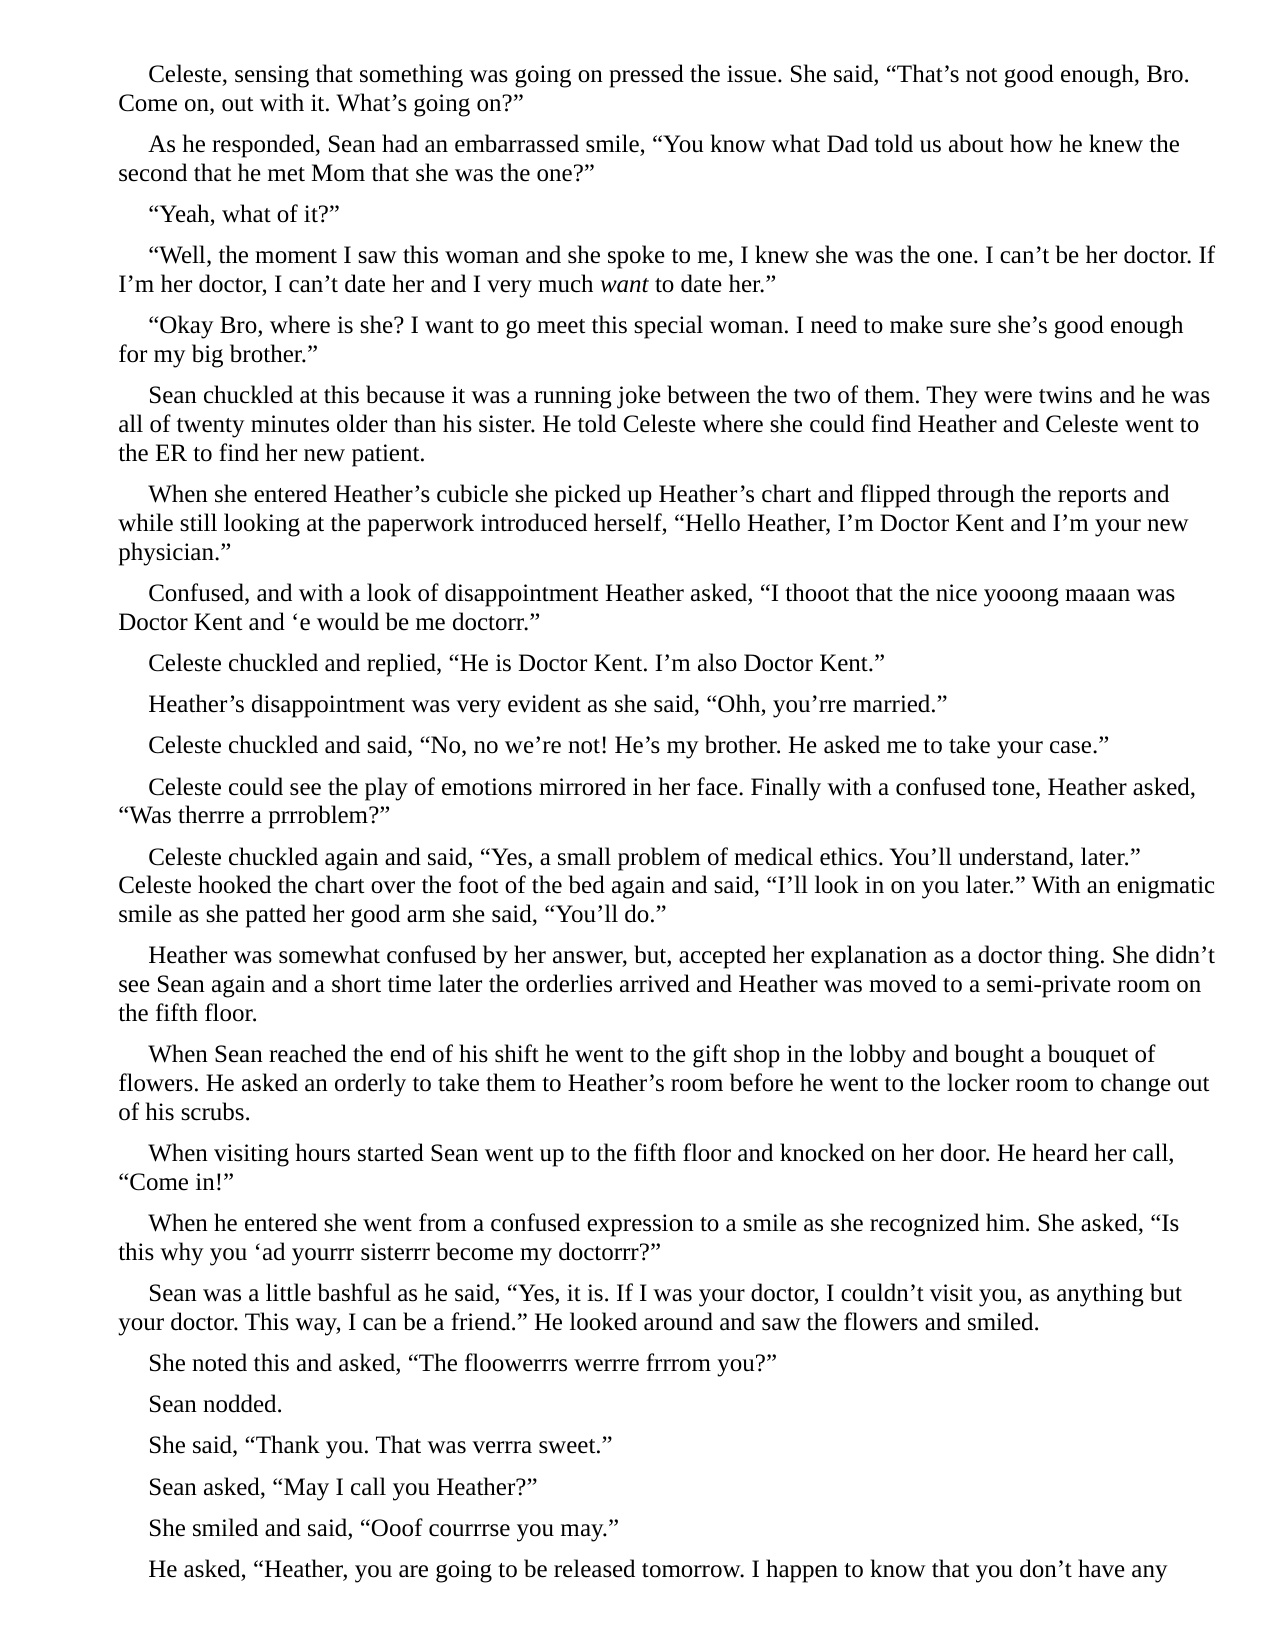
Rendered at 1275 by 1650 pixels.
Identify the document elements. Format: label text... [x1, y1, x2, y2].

text She smiled and said, “Ooof courrrse you may.” [118, 1513, 1216, 1542]
text Sean nodded. [118, 1389, 1216, 1418]
text Celeste could see the play of emotions mirrored in her face. Finally with a confused tone, Heather asked, “Was therrre a prrroblem?” [118, 772, 1216, 829]
text Heather’s disappointment was very evident as she said, “Ohh, you’rre married.” [118, 689, 1216, 718]
text Celeste chuckled and replied, “He is Doctor Kent. I’m also Doctor Kent.” [118, 648, 1216, 677]
text He asked, “Heather, you are going to be released tomorrow. I happen to know that you don’t have any [118, 1554, 1216, 1583]
text As he responded, Sean had an embarrassed smile, “You know what Dad told us about how he knew the second that he met Mom that she was the one?” [118, 129, 1216, 187]
text She noted this and asked, “The floowerrrs werrre frrrom you?” [118, 1348, 1216, 1377]
text Confused, and with a look of disappointment Heather asked, “I thooot that the nice yooong maaan was Doctor Kent and ‘e would be me doctorr.” [118, 578, 1216, 635]
text “Okay Bro, where is she? I want to go meet this special woman. I need to make sure she’s good enough for my big brother.” [118, 310, 1216, 368]
text When he entered she went from a confused expression to a smile as she recognized him. She asked, “Is this why you ‘ad yourrr sisterrr become my doctorrr?” [118, 1208, 1216, 1265]
text When Sean reached the end of his shift he went to the gift shop in the lobby and bought a bouquet of flowers. He asked an orderly to take them to Heather’s room before he went to the locker room to change out of his scrubs. [118, 1039, 1216, 1125]
text Celeste chuckled again and said, “Yes, a small problem of medical ethics. You’ll understand, later.” Celeste hooked the chart over the foot of the bed again and said, “I’ll look in on you later.” With an enigmatic smile as she patted her good arm she said, “You’ll do.” [118, 842, 1216, 928]
text Sean chuckled at this because it was a running joke between the two of them. They were twins and he was all of twenty minutes older than his sister. He told Celeste where she could find Heather and Celeste went to the ER to find her new patient. [118, 380, 1216, 467]
text “Well, the moment I saw this woman and she spoke to me, I knew she was the one. I can’t be her doctor. If I’m her doctor, I can’t date her and I very much want to date her.” [118, 240, 1216, 298]
text When she entered Heather’s cubicle she picked up Heather’s chart and flipped through the reports and while still looking at the paperwork introduced herself, “Hello Heather, I’m Doctor Kent and I’m your new physician.” [118, 479, 1216, 565]
text Sean asked, “May I call you Heather?” [118, 1472, 1216, 1500]
text She said, “Thank you. That was verrra sweet.” [118, 1430, 1216, 1459]
text Sean was a little bashful as he said, “Yes, it is. If I was your doctor, I couldn’t visit you, as anything but your doctor. This way, I can be a friend.” He looked around and saw the flowers and smiled. [118, 1278, 1216, 1335]
text Celeste, sensing that something was going on pressed the issue. She said, “That’s not good enough, Bro. Come on, out with it. What’s going on?” [118, 59, 1216, 117]
text Heather was somewhat confused by her answer, but, accepted her explanation as a doctor thing. She didn’t see Sean again and a short time later the orderlies arrived and Heather was moved to a semi-private room on the fifth floor. [118, 940, 1216, 1027]
text When visiting hours started Sean went up to the fifth floor and knocked on her door. He heard her call, “Come in!” [118, 1138, 1216, 1195]
text “Yeah, what of it?” [118, 199, 1216, 228]
text Celeste chuckled and said, “No, no we’re not! He’s my brother. He asked me to take your case.” [118, 730, 1216, 759]
